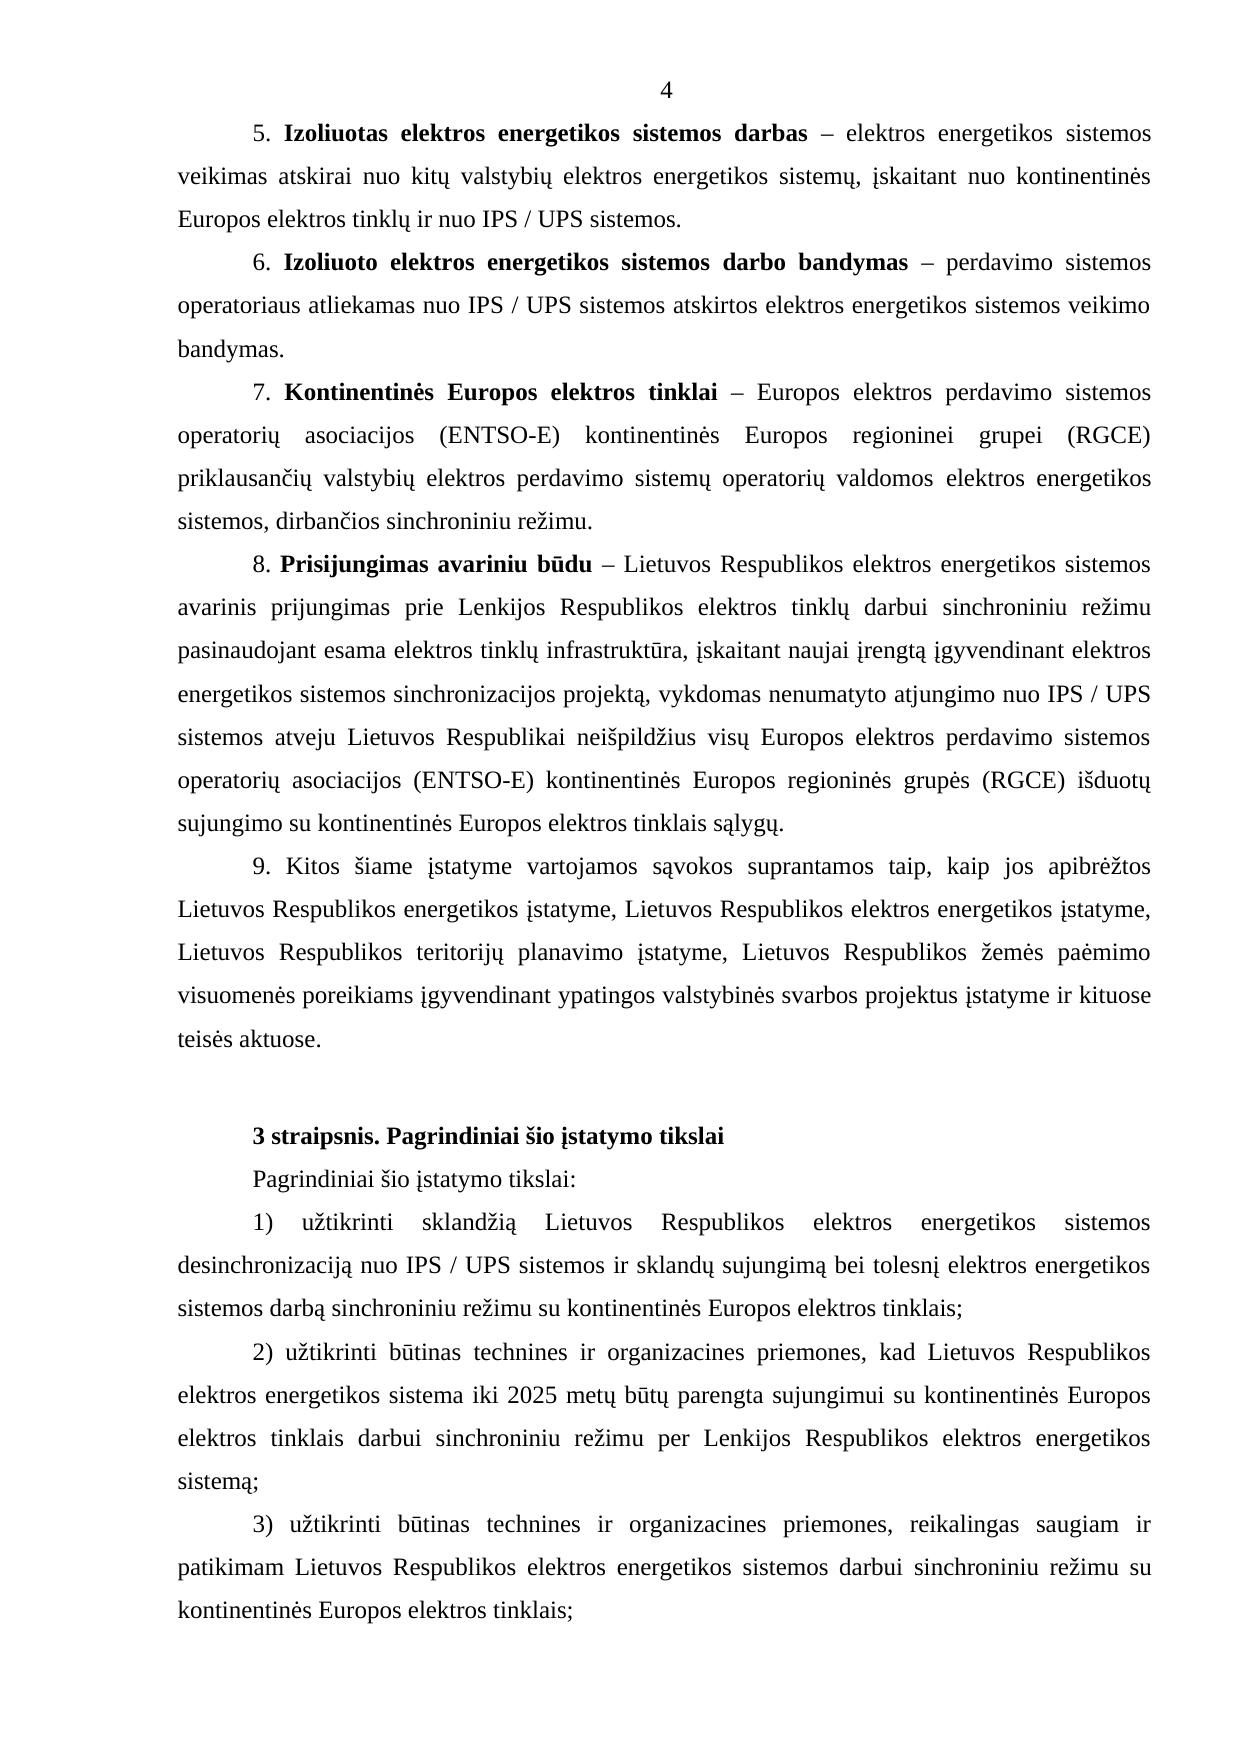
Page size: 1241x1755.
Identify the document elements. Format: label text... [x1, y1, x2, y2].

text 3) užtikrinti būtinas technines ir organizacines priemones, reikalingas saugiam ir patikimam Lietuvos Respublikos elektros energetikos sistemos darbui sinchroniniu režimu su kontinentinės Europos elektros tinklais; [177, 1509, 1152, 1624]
text 7. Kontinentinės Europos elektros tinklai – Europos elektros perdavimo sistemos operatorių asociacijos (ENTSO-E) kontinentinės Europos regioninei grupei (RGCE) priklausančių valstybių elektros perdavimo sistemų operatorių valdomos elektros energetikos sistemos, dirbančios sinchroniniu režimu. [177, 377, 1152, 535]
text 1) užtikrinti sklandžią Lietuvos Respublikos elektros energetikos sistemos desinchronizaciją nuo IPS / UPS sistemos ir sklandų sujungimą bei tolesnį elektros energetikos sistemos darbą sinchroniniu režimu su kontinentinės Europos elektros tinklais; [177, 1207, 1152, 1322]
text 5. Izoliuotas elektros energetikos sistemos darbas – elektros energetikos sistemos veikimas atskirai nuo kitų valstybių elektros energetikos sistemų, įskaitant nuo kontinentinės Europos elektros tinklų ir nuo IPS / UPS sistemos. [177, 118, 1152, 233]
text 2) užtikrinti būtinas technines ir organizacines priemones, kad Lietuvos Respublikos elektros energetikos sistema iki 2025 metų būtų parengta sujungimui su kontinentinės Europos elektros tinklais darbui sinchroniniu režimu per Lenkijos Respublikos elektros energetikos sistemą; [177, 1337, 1152, 1495]
text 8. Prisijungimas avariniu būdu – Lietuvos Respublikos elektros energetikos sistemos avarinis prijungimas prie Lenkijos Respublikos elektros tinklų darbui sinchroniniu režimu pasinaudojant esama elektros tinklų infrastruktūra, įskaitant naujai įrengtą įgyvendinant elektros energetikos sistemos sinchronizacijos projektą, vykdomas nenumatyto atjungimo nuo IPS / UPS sistemos atveju Lietuvos Respublikai neišpildžius visų Europos elektros perdavimo sistemos operatorių asociacijos (ENTSO-E) kontinentinės Europos regioninės grupės (RGCE) išduotų sujungimo su kontinentinės Europos elektros tinklais sąlygų. [177, 549, 1152, 837]
text 6. Izoliuoto elektros energetikos sistemos darbo bandymas – perdavimo sistemos operatoriaus atliekamas nuo IPS / UPS sistemos atskirtos elektros energetikos sistemos veikimo bandymas. [177, 247, 1152, 362]
text 9. Kitos šiame įstatyme vartojamos sąvokos suprantamos taip, kaip jos apibrėžtos Lietuvos Respublikos energetikos įstatyme, Lietuvos Respublikos elektros energetikos įstatyme, Lietuvos Respublikos teritorijų planavimo įstatyme, Lietuvos Respublikos žemės paėmimo visuomenės poreikiams įgyvendinant ypatingos valstybinės svarbos projektus įstatyme ir kituose teisės aktuose. [177, 851, 1152, 1052]
text Pagrindiniai šio įstatymo tikslai: [177, 1164, 1152, 1193]
text 3 straipsnis. Pagrindiniai šio įstatymo tikslai [177, 1121, 1152, 1150]
